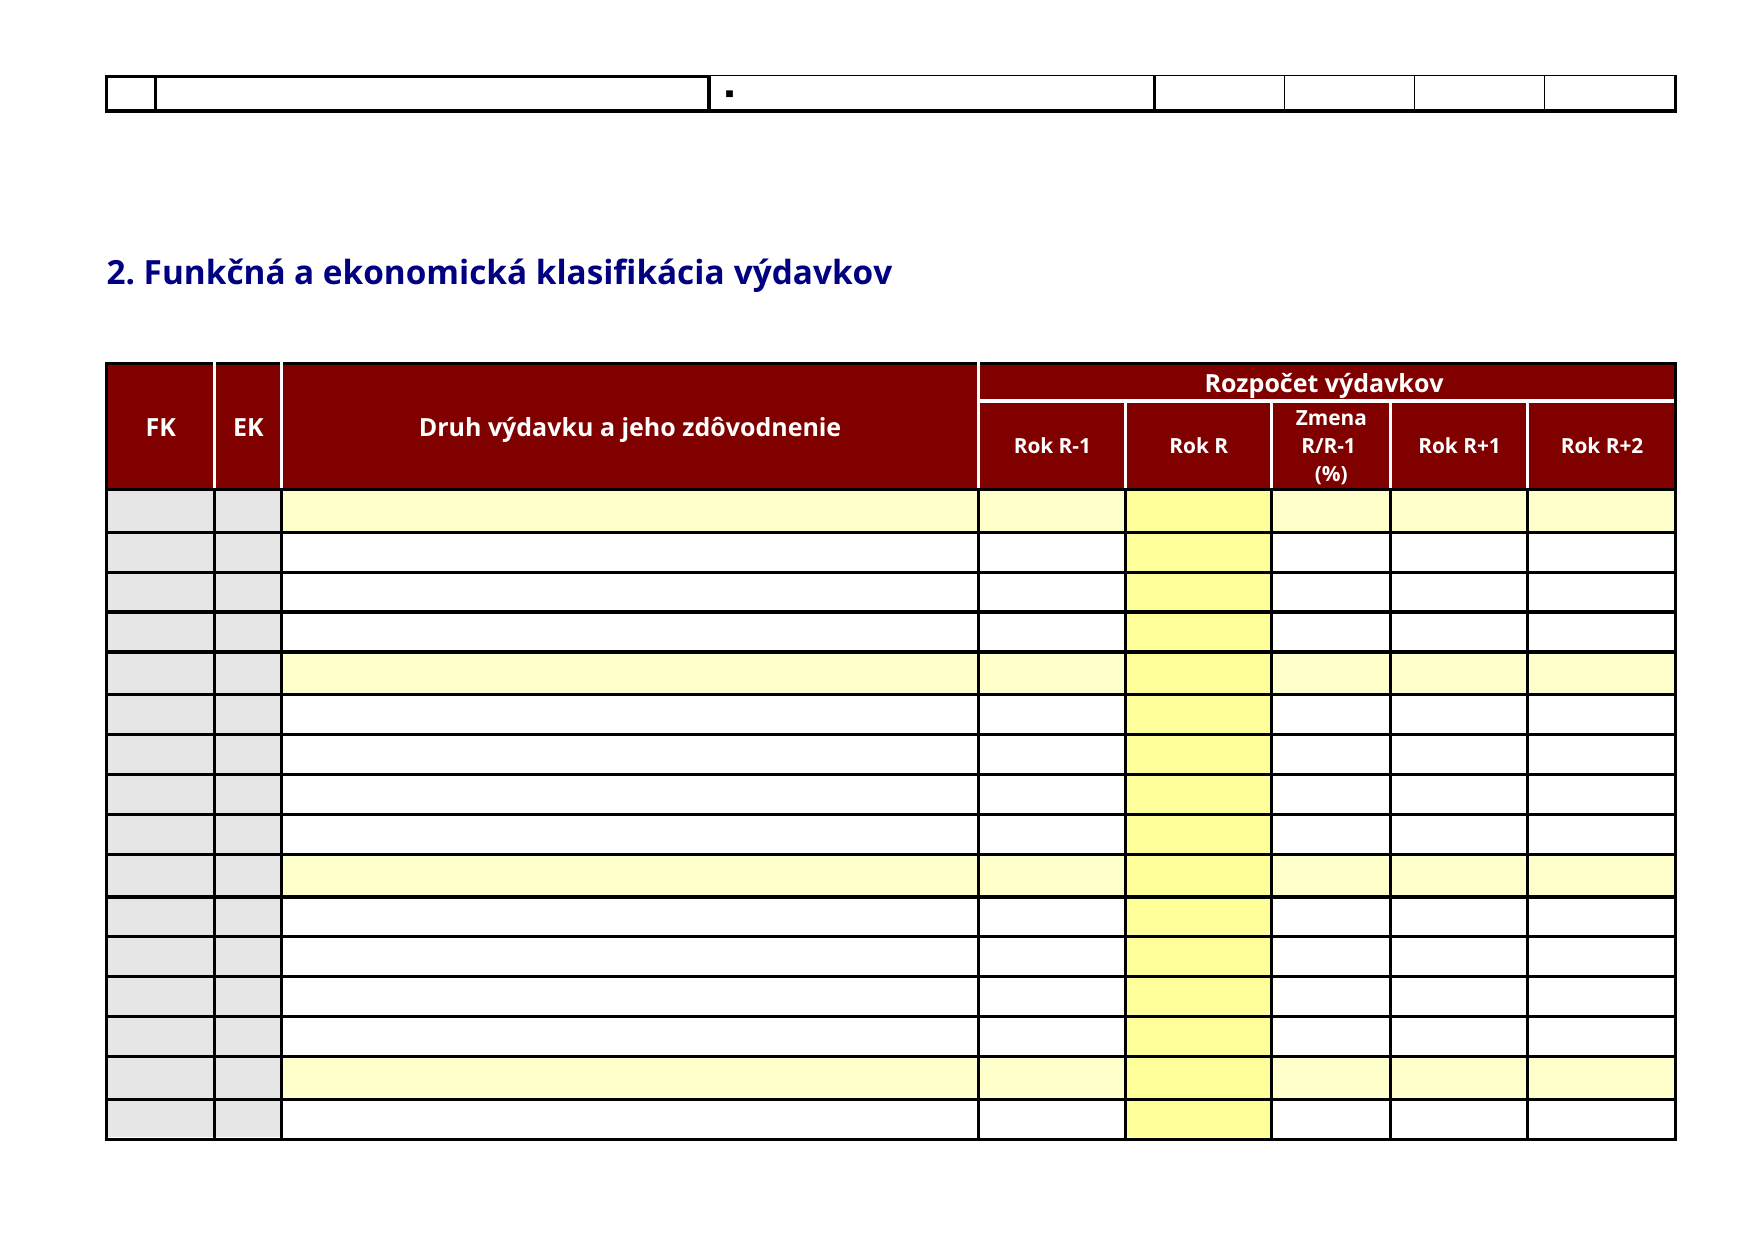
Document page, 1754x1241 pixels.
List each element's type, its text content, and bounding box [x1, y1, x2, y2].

table_cell [1156, 76, 1284, 109]
table_cell [1273, 1101, 1389, 1137]
table_cell [108, 78, 154, 109]
table_cell [283, 1018, 977, 1055]
table_cell [157, 78, 707, 109]
table_cell [980, 614, 1124, 650]
table_cell [980, 534, 1124, 571]
table_cell [980, 938, 1124, 975]
table_cell [108, 534, 213, 571]
table_cell [1415, 76, 1544, 109]
table_cell [1273, 816, 1389, 853]
table_cell [108, 491, 213, 531]
table_cell [216, 696, 280, 733]
table_cell [1127, 938, 1270, 975]
table_cell [1392, 978, 1526, 1015]
table_cell [108, 856, 213, 895]
table_cell Rok R+2 [1529, 403, 1674, 488]
table_cell [108, 1018, 213, 1055]
table_cell [1127, 978, 1270, 1015]
table_cell [216, 491, 280, 531]
table_cell [1273, 696, 1389, 733]
table_header Druh výdavku a jeho zdôvodnenie [283, 365, 977, 488]
table_cell [1392, 1101, 1526, 1137]
table_cell [1529, 491, 1674, 531]
table_cell [216, 574, 280, 610]
table_cell [1273, 654, 1389, 693]
table_cell [980, 816, 1124, 853]
table_cell [1392, 614, 1526, 650]
table_cell [108, 978, 213, 1015]
table_cell [1529, 574, 1674, 610]
table_cell [108, 938, 213, 975]
table_cell [108, 1101, 213, 1137]
table_cell [108, 614, 213, 650]
table_cell [283, 776, 977, 813]
table_cell [980, 1058, 1124, 1098]
table_cell [216, 1058, 280, 1098]
table_cell [216, 776, 280, 813]
table_cell [1529, 938, 1674, 975]
table_cell [216, 736, 280, 773]
table_cell [980, 736, 1124, 773]
table_cell [1273, 614, 1389, 650]
table_cell Rok R+1 [1392, 403, 1526, 488]
table_cell [1127, 696, 1270, 733]
table_cell [1529, 816, 1674, 853]
table_cell [1273, 938, 1389, 975]
table_cell [108, 574, 213, 610]
table_cell Zmena R/R-1 (%) [1273, 403, 1389, 488]
table_cell [1392, 696, 1526, 733]
table_cell [980, 696, 1124, 733]
table_cell [1392, 856, 1526, 895]
table_cell [1127, 614, 1270, 650]
table_cell [1273, 491, 1389, 531]
table_cell [980, 1101, 1124, 1137]
text 2. Funkčná a ekonomická klasifikácia výdavkov [106, 249, 1679, 294]
table_cell Rok R-1 [980, 403, 1124, 488]
table_cell [1127, 534, 1270, 571]
table_cell [1529, 856, 1674, 895]
table_cell [1273, 978, 1389, 1015]
table_cell [1392, 574, 1526, 610]
table_cell [108, 654, 213, 693]
table_cell Rok R [1127, 403, 1270, 488]
table_cell [216, 978, 280, 1015]
table_cell [216, 899, 280, 935]
table_cell [1392, 816, 1526, 853]
table_cell [1273, 856, 1389, 895]
table_cell [1529, 696, 1674, 733]
table_cell [1392, 654, 1526, 693]
table_header Rozpočet výdavkov [980, 365, 1674, 399]
table_cell [1273, 574, 1389, 610]
table_cell [283, 899, 977, 935]
table_cell [1529, 1058, 1674, 1098]
table_cell [1529, 614, 1674, 650]
table_header EK [216, 365, 280, 488]
table_cell [283, 614, 977, 650]
table_cell [1529, 1018, 1674, 1055]
table_cell [1392, 1018, 1526, 1055]
table_cell [1127, 1018, 1270, 1055]
table_cell [980, 574, 1124, 610]
table_cell [108, 816, 213, 853]
table_cell [980, 978, 1124, 1015]
table_cell [980, 654, 1124, 693]
table_cell [216, 614, 280, 650]
table_cell [1273, 1018, 1389, 1055]
table_cell [1273, 776, 1389, 813]
table_cell [1392, 938, 1526, 975]
table_cell [283, 1101, 977, 1137]
table_cell [1529, 899, 1674, 935]
table_cell [980, 776, 1124, 813]
table_cell [283, 938, 977, 975]
table_cell [711, 76, 1153, 109]
table_cell [216, 856, 280, 895]
table_cell [283, 736, 977, 773]
table_cell [1529, 534, 1674, 571]
table_cell [1545, 76, 1674, 109]
table_cell [1273, 736, 1389, 773]
table_cell [1529, 736, 1674, 773]
table_cell [1392, 736, 1526, 773]
table_cell [283, 491, 977, 531]
table_cell [108, 776, 213, 813]
table_cell [283, 534, 977, 571]
table_cell [1127, 856, 1270, 895]
table_cell [108, 696, 213, 733]
table_cell [1529, 1101, 1674, 1137]
table_cell [1127, 654, 1270, 693]
table_cell [1273, 534, 1389, 571]
table_cell [283, 654, 977, 693]
table_cell [283, 978, 977, 1015]
table_cell [1127, 816, 1270, 853]
table_cell [283, 1058, 977, 1098]
table_cell [216, 938, 280, 975]
table_cell [980, 899, 1124, 935]
table_cell [1392, 534, 1526, 571]
table_cell [283, 574, 977, 610]
table_cell [1392, 899, 1526, 935]
table_cell [108, 1058, 213, 1098]
table_cell [1127, 776, 1270, 813]
table_cell [216, 816, 280, 853]
table_cell [980, 491, 1124, 531]
table_cell [1392, 1058, 1526, 1098]
table_cell [1273, 1058, 1389, 1098]
table_cell [283, 696, 977, 733]
table_cell [1392, 776, 1526, 813]
table_cell [216, 534, 280, 571]
table_cell [1529, 978, 1674, 1015]
table_cell [283, 856, 977, 895]
table_cell [1273, 899, 1389, 935]
table_cell [1127, 1101, 1270, 1137]
table_cell [283, 816, 977, 853]
table_cell [216, 654, 280, 693]
table_cell [1127, 1058, 1270, 1098]
table_cell [980, 856, 1124, 895]
table_cell [980, 1018, 1124, 1055]
table_cell [1127, 491, 1270, 531]
table_cell [216, 1018, 280, 1055]
table_cell [1529, 776, 1674, 813]
table_cell [108, 899, 213, 935]
table_cell [1392, 491, 1526, 531]
table_header FK [108, 365, 213, 488]
table_cell [108, 736, 213, 773]
table_cell [1529, 654, 1674, 693]
table_cell [1127, 736, 1270, 773]
table_cell [1127, 899, 1270, 935]
table_cell [1127, 574, 1270, 610]
table_cell [1285, 76, 1414, 109]
table_cell [216, 1101, 280, 1137]
